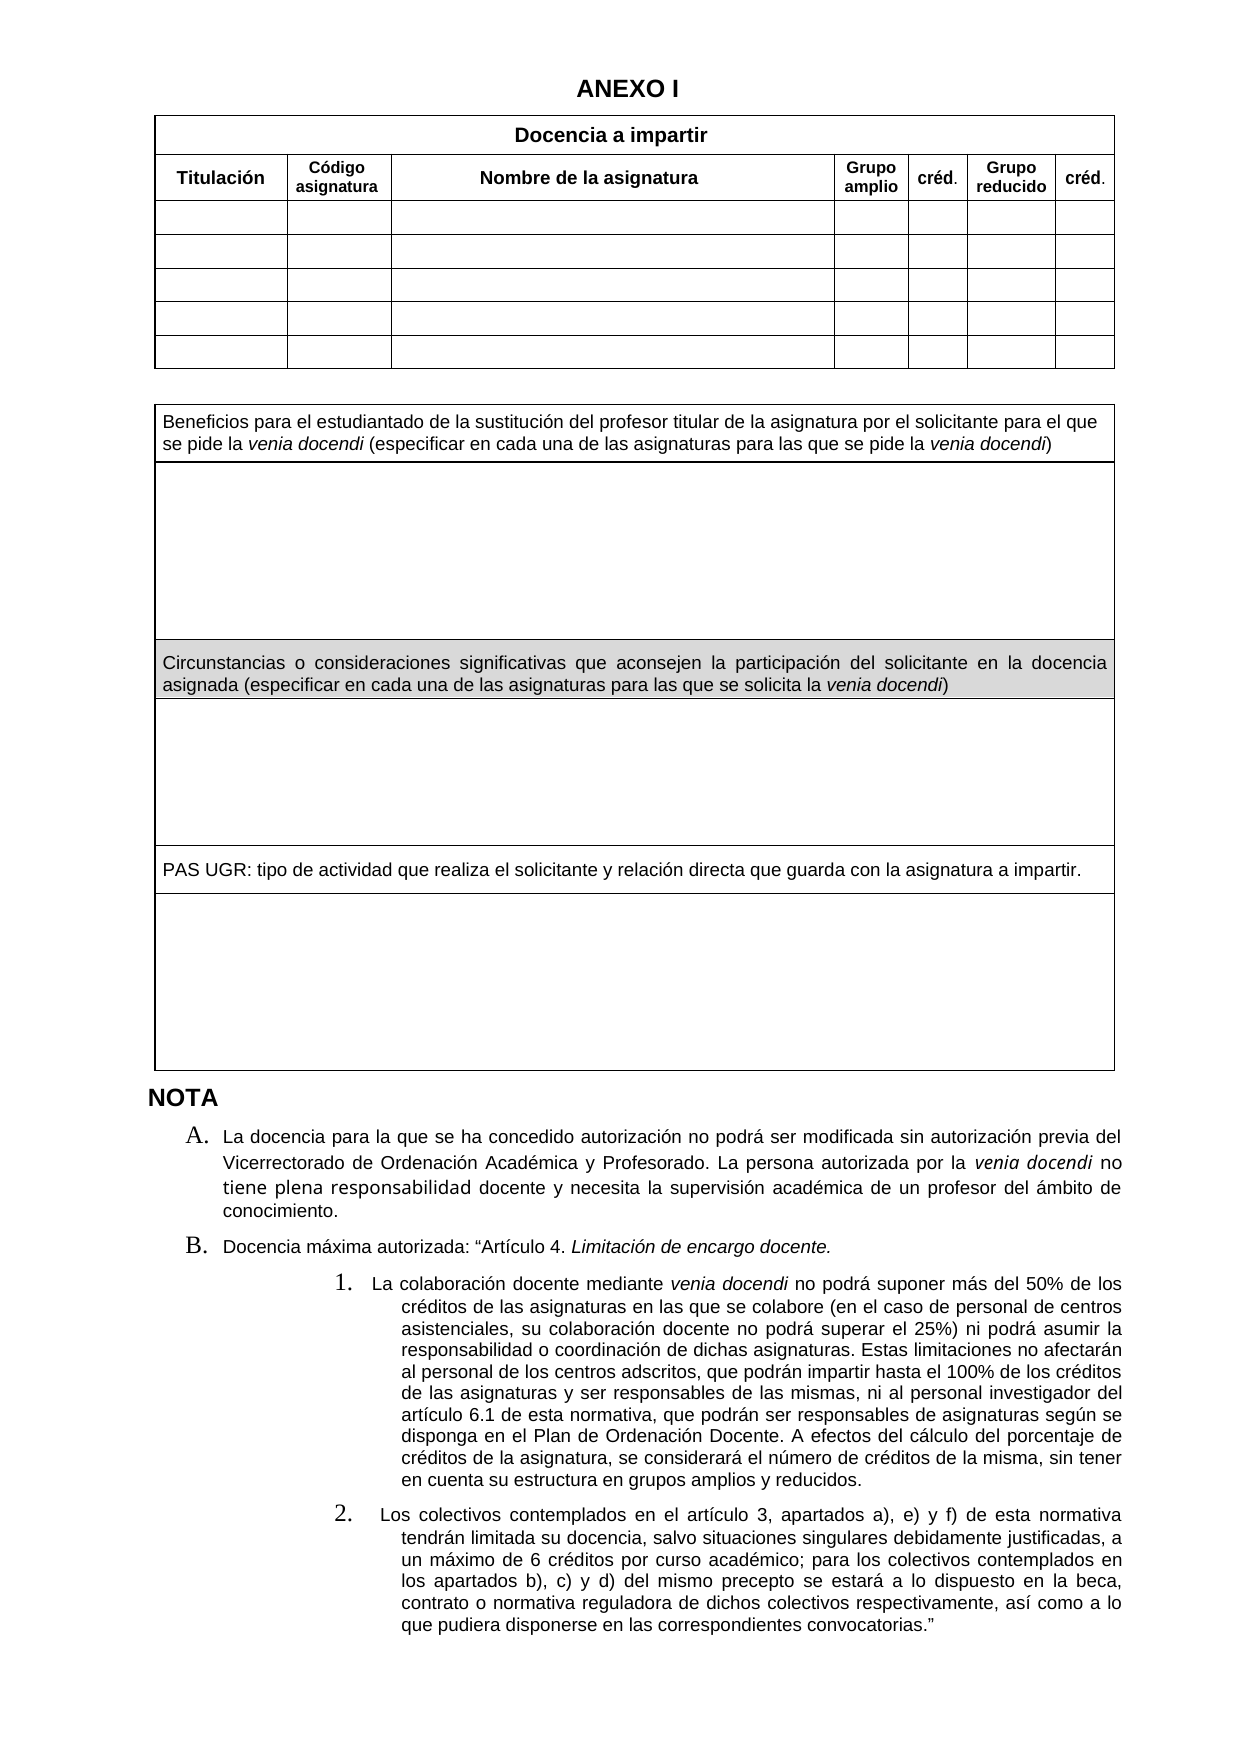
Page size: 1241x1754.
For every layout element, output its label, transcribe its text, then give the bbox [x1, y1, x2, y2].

table_cell [1056, 269, 1114, 301]
table_cell [1056, 201, 1114, 234]
table_cell [392, 336, 834, 368]
table_cell [968, 302, 1055, 335]
table_cell [835, 201, 908, 234]
table_cell Titulación [156, 155, 287, 200]
table_header Beneficios para el estudiantado de la sustitución del profesor titular de la asignatura por el solicitante para el que se pide la venia docendi (especificar en cada una de las asignaturas para las que se pide la venia docendi) [156, 405, 1114, 461]
table_cell [288, 302, 391, 335]
table_cell créd. [909, 155, 967, 200]
table_cell [156, 302, 287, 335]
table_cell [968, 201, 1055, 234]
table_cell [156, 699, 1114, 845]
table_cell [968, 336, 1055, 368]
table_cell [392, 235, 834, 267]
table_cell [392, 269, 834, 301]
table_cell [835, 302, 908, 335]
table_cell Grupo reducido [968, 155, 1055, 200]
table_cell [156, 894, 1114, 1070]
list La colaboración docente mediante venia docendi no podrá suponer más del 50% de los créditos de las asignaturas en las que se colabore (en el caso de personal de centros asistenciales, su colaboración docente no podrá superar el 25%) ni podrá asumir la responsabilidad o coordinación de dichas asignaturas. Estas limitaciones no afectarán al personal de los centros adscritos, que podrán impartir hasta el 100% de los créditos de las asignaturas y ser responsables de las mismas, ni al personal investigador del artículo 6.1 de esta normativa, que podrán ser responsables de asignaturas según se disponga en el Plan de Ordenación Docente. A efectos del cálculo del porcentaje de créditos de la asignatura, se considerará el número de créditos de la misma, sin tener en cuenta su estructura en grupos amplios y reducidos. [334, 1267, 1123, 1490]
table_cell [156, 336, 287, 368]
table_cell [1056, 235, 1114, 267]
table_cell [1056, 302, 1114, 335]
text NOTA [148, 1083, 1092, 1112]
table_cell [909, 269, 967, 301]
table_cell [288, 336, 391, 368]
table_cell Circunstancias o consideraciones significativas que aconsejen la participación del solicitante en la docencia asignada (especificar en cada una de las asignaturas para las que se solicita la venia docendi) [156, 640, 1114, 697]
table_cell [835, 269, 908, 301]
table_cell [909, 302, 967, 335]
table_cell [909, 336, 967, 368]
table_cell [288, 269, 391, 301]
text ANEXO I [162, 74, 1092, 103]
table_cell [909, 235, 967, 267]
table_cell Nombre de la asignatura [392, 155, 834, 200]
table_cell Código asignatura [288, 155, 391, 200]
list Docencia máxima autorizada: “Artículo 4. Limitación de encargo docente. [185, 1230, 1123, 1259]
table_cell [909, 201, 967, 234]
table_cell [156, 463, 1114, 639]
table_cell [288, 201, 391, 234]
table_cell [392, 201, 834, 234]
table_cell Grupo amplio [835, 155, 908, 200]
table_cell [156, 201, 287, 234]
table_cell [968, 235, 1055, 267]
list Los colectivos contemplados en el artículo 3, apartados a), e) y f) de esta normativa tendrán limitada su docencia, salvo situaciones singulares debidamente justificadas, a un máximo de 6 créditos por curso académico; para los colectivos contemplados en los apartados b), c) y d) del mismo precepto se estará a lo dispuesto en la beca, contrato o normativa reguladora de dichos colectivos respectivamente, así como a lo que pudiera disponerse en las correspondientes convocatorias.” [334, 1498, 1123, 1635]
table_cell [968, 269, 1055, 301]
list La docencia para la que se ha concedido autorización no podrá ser modificada sin autorización previa del Vicerrectorado de Ordenación Académica y Profesorado. La persona autorizada por la venia docendi no tiene plena responsabilidad docente y necesita la supervisión académica de un profesor del ámbito de conocimiento. [185, 1120, 1123, 1222]
table_cell [835, 336, 908, 368]
table_cell [1056, 336, 1114, 368]
table_cell [392, 302, 834, 335]
table_cell [156, 269, 287, 301]
table_cell PAS UGR: tipo de actividad que realiza el solicitante y relación directa que guarda con la asignatura a impartir. [156, 846, 1114, 893]
table_cell [156, 235, 287, 267]
table_cell [835, 235, 908, 267]
table_header Docencia a impartir [156, 116, 1114, 153]
table_cell [288, 235, 391, 267]
table_cell créd. [1056, 155, 1114, 200]
